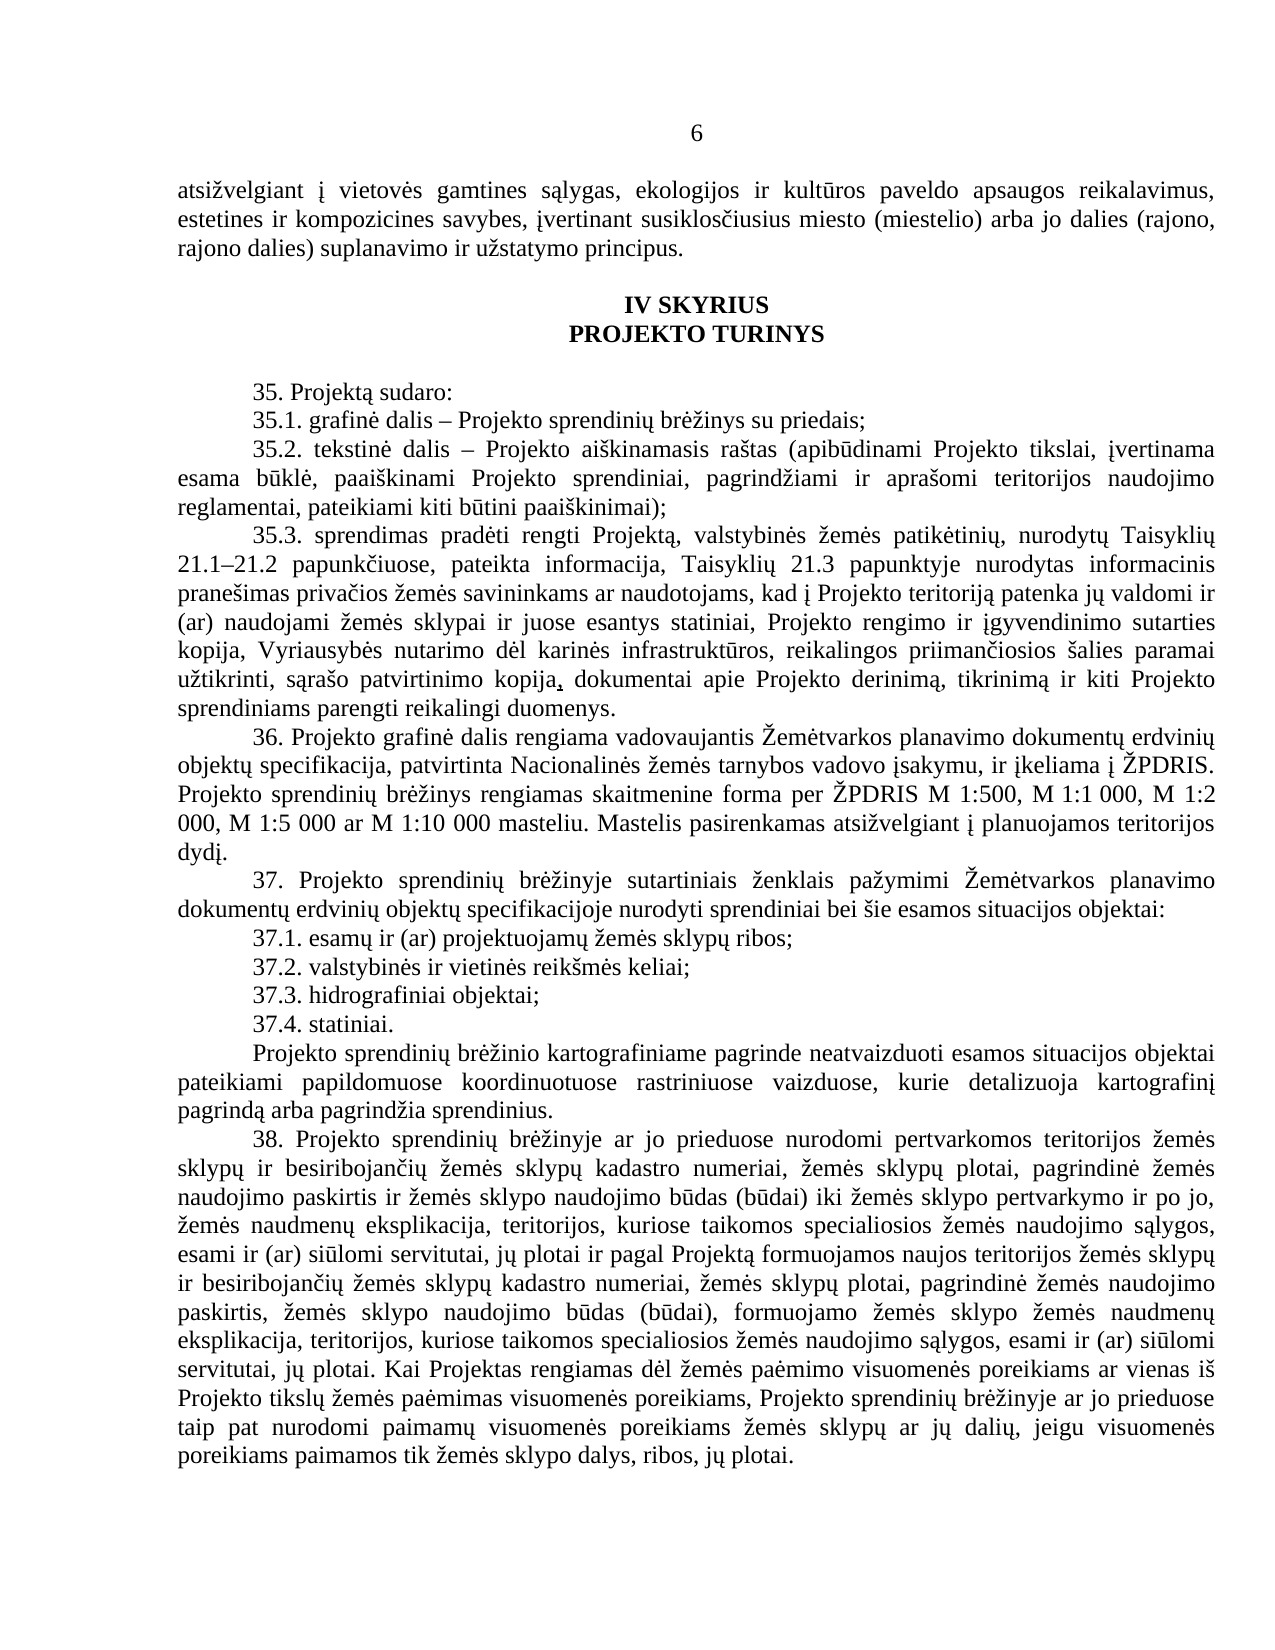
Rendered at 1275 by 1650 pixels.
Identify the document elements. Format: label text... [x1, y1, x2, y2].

text 35.2. tekstinė dalis – Projekto aiškinamasis raštas (apibūdinami Projekto tikslai, įvertinama esama būklė, paaiškinami Projekto sprendiniai, pagrindžiami ir aprašomi teritorijos naudojimo reglamentai, pateikiami kiti būtini paaiškinimai); [177, 434, 1216, 521]
text 37.4. statiniai. [177, 1009, 1216, 1038]
text PROJEKTO TURINYS [177, 319, 1216, 348]
text 37.1. esamų ir (ar) projektuojamų žemės sklypų ribos; [177, 923, 1216, 952]
text 35.3. sprendimas pradėti rengti Projektą, valstybinės žemės patikėtinių, nurodytų Taisyklių 21.1–21.2 papunkčiuose, pateikta informacija, Taisyklių 21.3 papunktyje nurodytas informacinis pranešimas privačios žemės savininkams ar naudotojams, kad į Projekto teritoriją patenka jų valdomi ir (ar) naudojami žemės sklypai ir juose esantys statiniai, Projekto rengimo ir įgyvendinimo sutarties kopija, Vyriausybės nutarimo dėl karinės infrastruktūros, reikalingos priimančiosios šalies paramai užtikrinti, sąrašo patvirtinimo kopija, dokumentai apie Projekto derinimą, tikrinimą ir kiti Projekto sprendiniams parengti reikalingi duomenys. [177, 521, 1216, 722]
text 38. Projekto sprendinių brėžinyje ar jo prieduose nurodomi pertvarkomos teritorijos žemės sklypų ir besiribojančių žemės sklypų kadastro numeriai, žemės sklypų plotai, pagrindinė žemės naudojimo paskirtis ir žemės sklypo naudojimo būdas (būdai) iki žemės sklypo pertvarkymo ir po jo, žemės naudmenų eksplikacija, teritorijos, kuriose taikomos specialiosios žemės naudojimo sąlygos, esami ir (ar) siūlomi servitutai, jų plotai ir pagal Projektą formuojamos naujos teritorijos žemės sklypų ir besiribojančių žemės sklypų kadastro numeriai, žemės sklypų plotai, pagrindinė žemės naudojimo paskirtis, žemės sklypo naudojimo būdas (būdai), formuojamo žemės sklypo žemės naudmenų eksplikacija, teritorijos, kuriose taikomos specialiosios žemės naudojimo sąlygos, esami ir (ar) siūlomi servitutai, jų plotai. Kai Projektas rengiamas dėl žemės paėmimo visuomenės poreikiams ar vienas iš Projekto tikslų žemės paėmimas visuomenės poreikiams, Projekto sprendinių brėžinyje ar jo prieduose taip pat nurodomi paimamų visuomenės poreikiams žemės sklypų ar jų dalių, jeigu visuomenės poreikiams paimamos tik žemės sklypo dalys, ribos, jų plotai. [177, 1124, 1216, 1469]
text atsižvelgiant į vietovės gamtines sąlygas, ekologijos ir kultūros paveldo apsaugos reikalavimus, estetines ir kompozicines savybes, įvertinant susiklosčiusius miesto (miestelio) arba jo dalies (rajono, rajono dalies) suplanavimo ir užstatymo principus. [177, 176, 1216, 262]
text Projekto sprendinių brėžinio kartografiniame pagrinde neatvaizduoti esamos situacijos objektai pateikiami papildomuose koordinuotuose rastriniuose vaizduose, kurie detalizuoja kartografinį pagrindą arba pagrindžia sprendinius. [177, 1038, 1216, 1124]
text 36. Projekto grafinė dalis rengiama vadovaujantis Žemėtvarkos planavimo dokumentų erdvinių objektų specifikacija, patvirtinta Nacionalinės žemės tarnybos vadovo įsakymu, ir įkeliama į ŽPDRIS. Projekto sprendinių brėžinys rengiamas skaitmenine forma per ŽPDRIS M 1:500, M 1:1 000, M 1:2 000, M 1:5 000 ar M 1:10 000 masteliu. Mastelis pasirenkamas atsižvelgiant į planuojamos teritorijos dydį. [177, 722, 1216, 866]
text 35. Projektą sudaro: [177, 377, 1216, 406]
text 37. Projekto sprendinių brėžinyje sutartiniais ženklais pažymimi Žemėtvarkos planavimo dokumentų erdvinių objektų specifikacijoje nurodyti sprendiniai bei šie esamos situacijos objektai: [177, 866, 1216, 923]
text 37.2. valstybinės ir vietinės reikšmės keliai; [177, 952, 1216, 981]
text 37.3. hidrografiniai objektai; [177, 981, 1216, 1009]
text IV SKYRIUS [177, 291, 1216, 319]
text 35.1. grafinė dalis – Projekto sprendinių brėžinys su priedais; [177, 406, 1216, 434]
